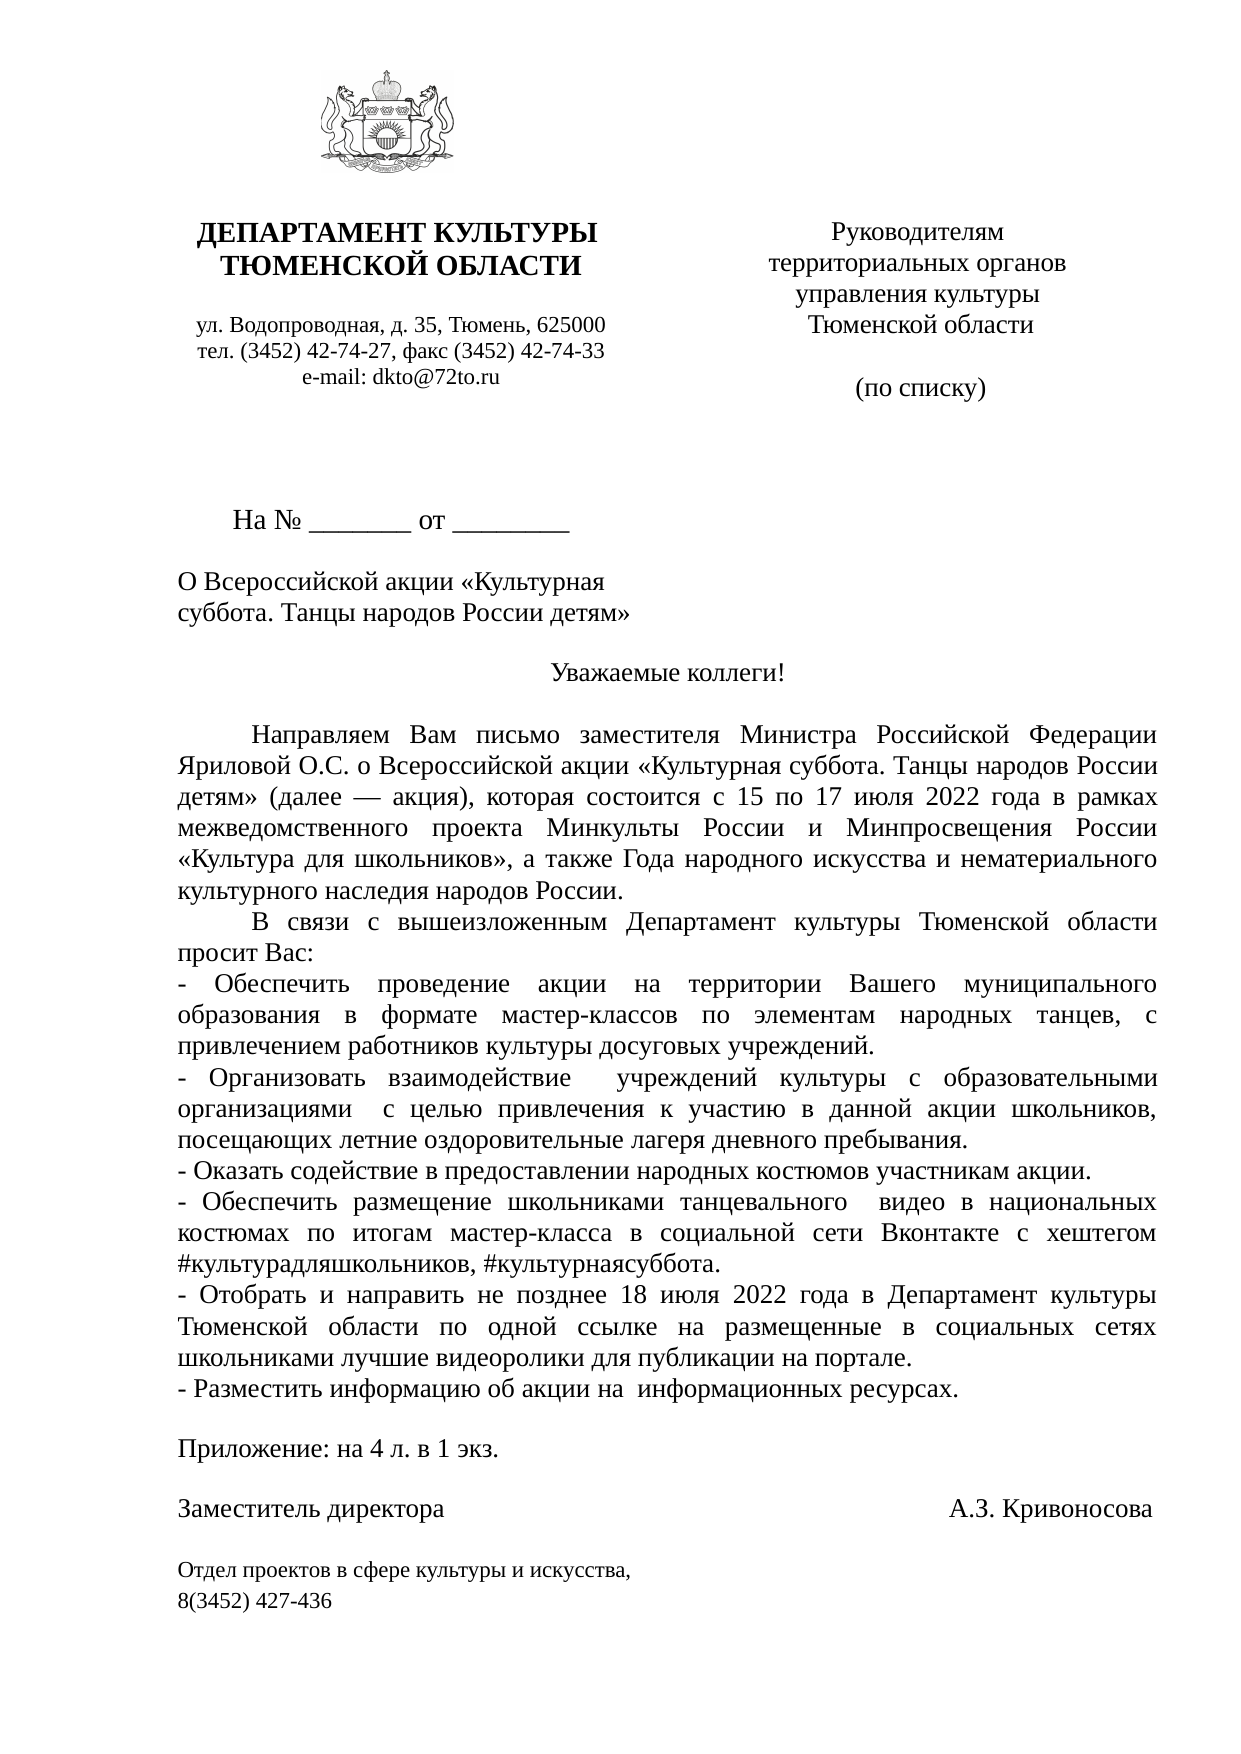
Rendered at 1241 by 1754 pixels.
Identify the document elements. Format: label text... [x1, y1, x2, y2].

picture [321, 70, 454, 173]
text - Обеспечить проведение акции на территории Вашего муниципального образования в формате мастер-классов по элементам народных танцев, с привлечением работников культуры досуговых учреждений. [177, 967, 1158, 1061]
text - Отобрать и направить не позднее 18 июля 2022 года в Департамент культуры Тюменской области по одной ссылке на размещенные в социальных сетях школьниками лучшие видеоролики для публикации на портале. [177, 1279, 1158, 1372]
text Уважаемые коллеги! [177, 656, 1158, 687]
text О Всероссийской акции «Культурная [177, 565, 1158, 596]
text - Организовать взаимодействие учреждений культуры с образовательными организациями с целью привлечения к участию в данной акции школьников, посещающих летние оздоровительные лагеря дневного пребывания. [177, 1061, 1158, 1154]
text Отдел проектов в сфере культуры и искусства, [177, 1557, 1158, 1583]
text 8(3452) 427-436 [177, 1587, 1158, 1613]
text Заместитель директора <S А.З. Кривоносова [177, 1492, 1158, 1523]
text - Обеспечить размещение школьниками танцевального видео в национальных костюмах по итогам мастер-класса в социальной сети Вконтакте с хештегом #культурадляшкольников, #культурнаясуббота. [177, 1185, 1158, 1279]
text - Разместить информацию об акции на информационных ресурсах. [177, 1372, 1158, 1403]
table_header ДЕПАРТАМЕНТ КУЛЬТУРЫ ТЮМЕНСКОЙ ОБЛАСТИ ул. Водопроводная, д. 35, Тюмень, 625000 тел. (3452) 42-74-27, факс (3452) 42-74-33 e-mail: dkto@72to.ru <SED-DATE> № <SED-NUM> На № _______ от ________ [180, 215, 622, 565]
text Приложение: на 4 л. в 1 экз. [177, 1432, 1158, 1463]
text суббота. Танцы народов России детям» [177, 596, 1158, 627]
text Направляем Вам письмо заместителя Министра Российской Федерации Яриловой О.С. о Всероссийской акции «Культурная суббота. Танцы народов России детям» (далее — акция), которая состоится с 15 по 17 июля 2022 года в рамках межведомственного проекта Минкульты России и Минпросвещения России «Культура для школьников», а также Года народного искусства и нематериального культурного наследия народов России. [177, 718, 1158, 905]
table_header Руководителям территориальных органов управления культуры Тюменской области (по списку) [622, 215, 1161, 565]
text - Оказать содействие в предоставлении народных костюмов участникам акции. [177, 1154, 1158, 1185]
text В связи с вышеизложенным Департамент культуры Тюменской области просит Вас: [177, 905, 1158, 967]
